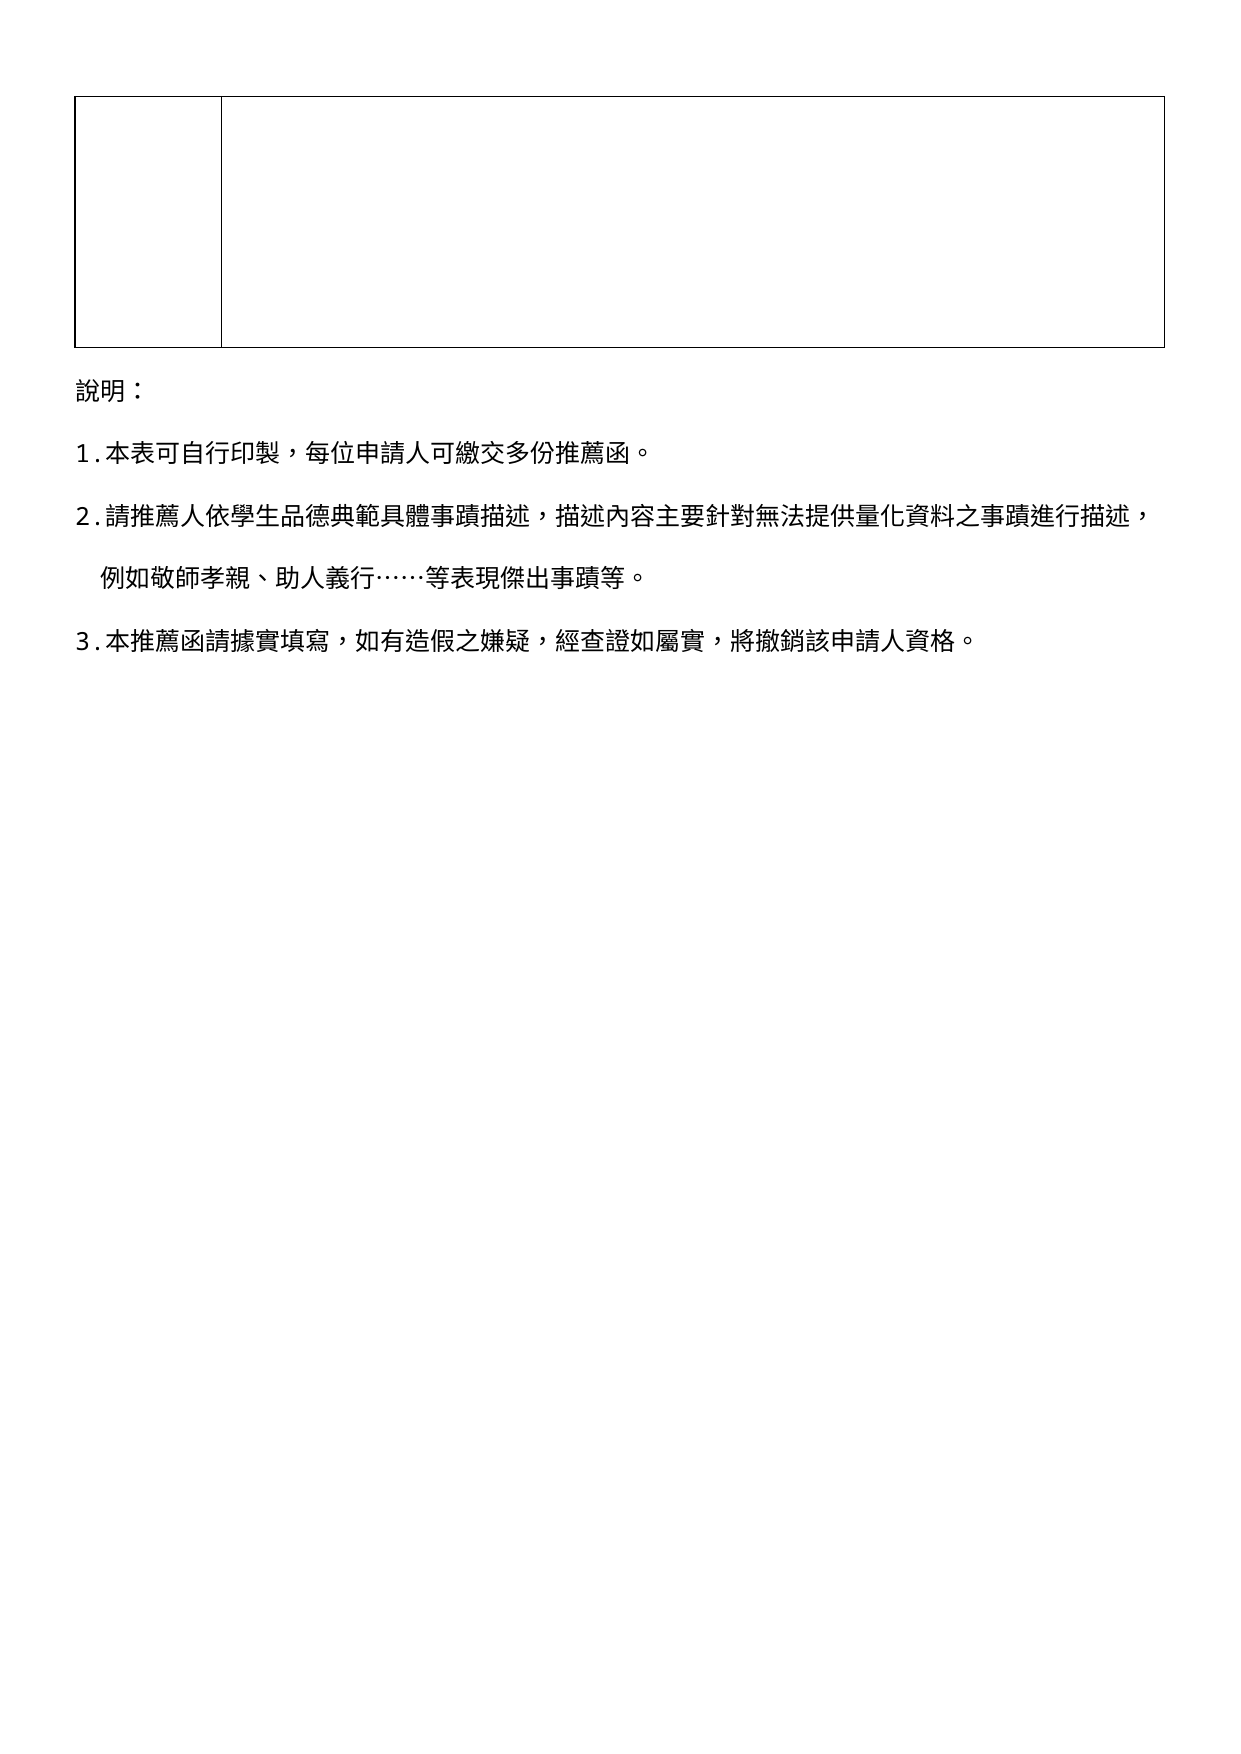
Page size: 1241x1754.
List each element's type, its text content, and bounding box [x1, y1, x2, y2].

text 說明： [75, 348, 1165, 410]
text 2.請推薦人依學生品德典範具體事蹟描述，描述內容主要針對無法提供量化資料之事蹟進行描述， [75, 473, 1165, 535]
text 1.本表可自行印製，每位申請人可繳交多份推薦函。 [75, 410, 1165, 473]
text 例如敬師孝親、助人義行……等表現傑出事蹟等。 [100, 535, 1165, 598]
table_cell [222, 97, 1164, 347]
text 3.本推薦函請據實填寫，如有造假之嫌疑，經查證如屬實，將撤銷該申請人資格。 [75, 598, 1165, 660]
table_cell [76, 97, 221, 347]
